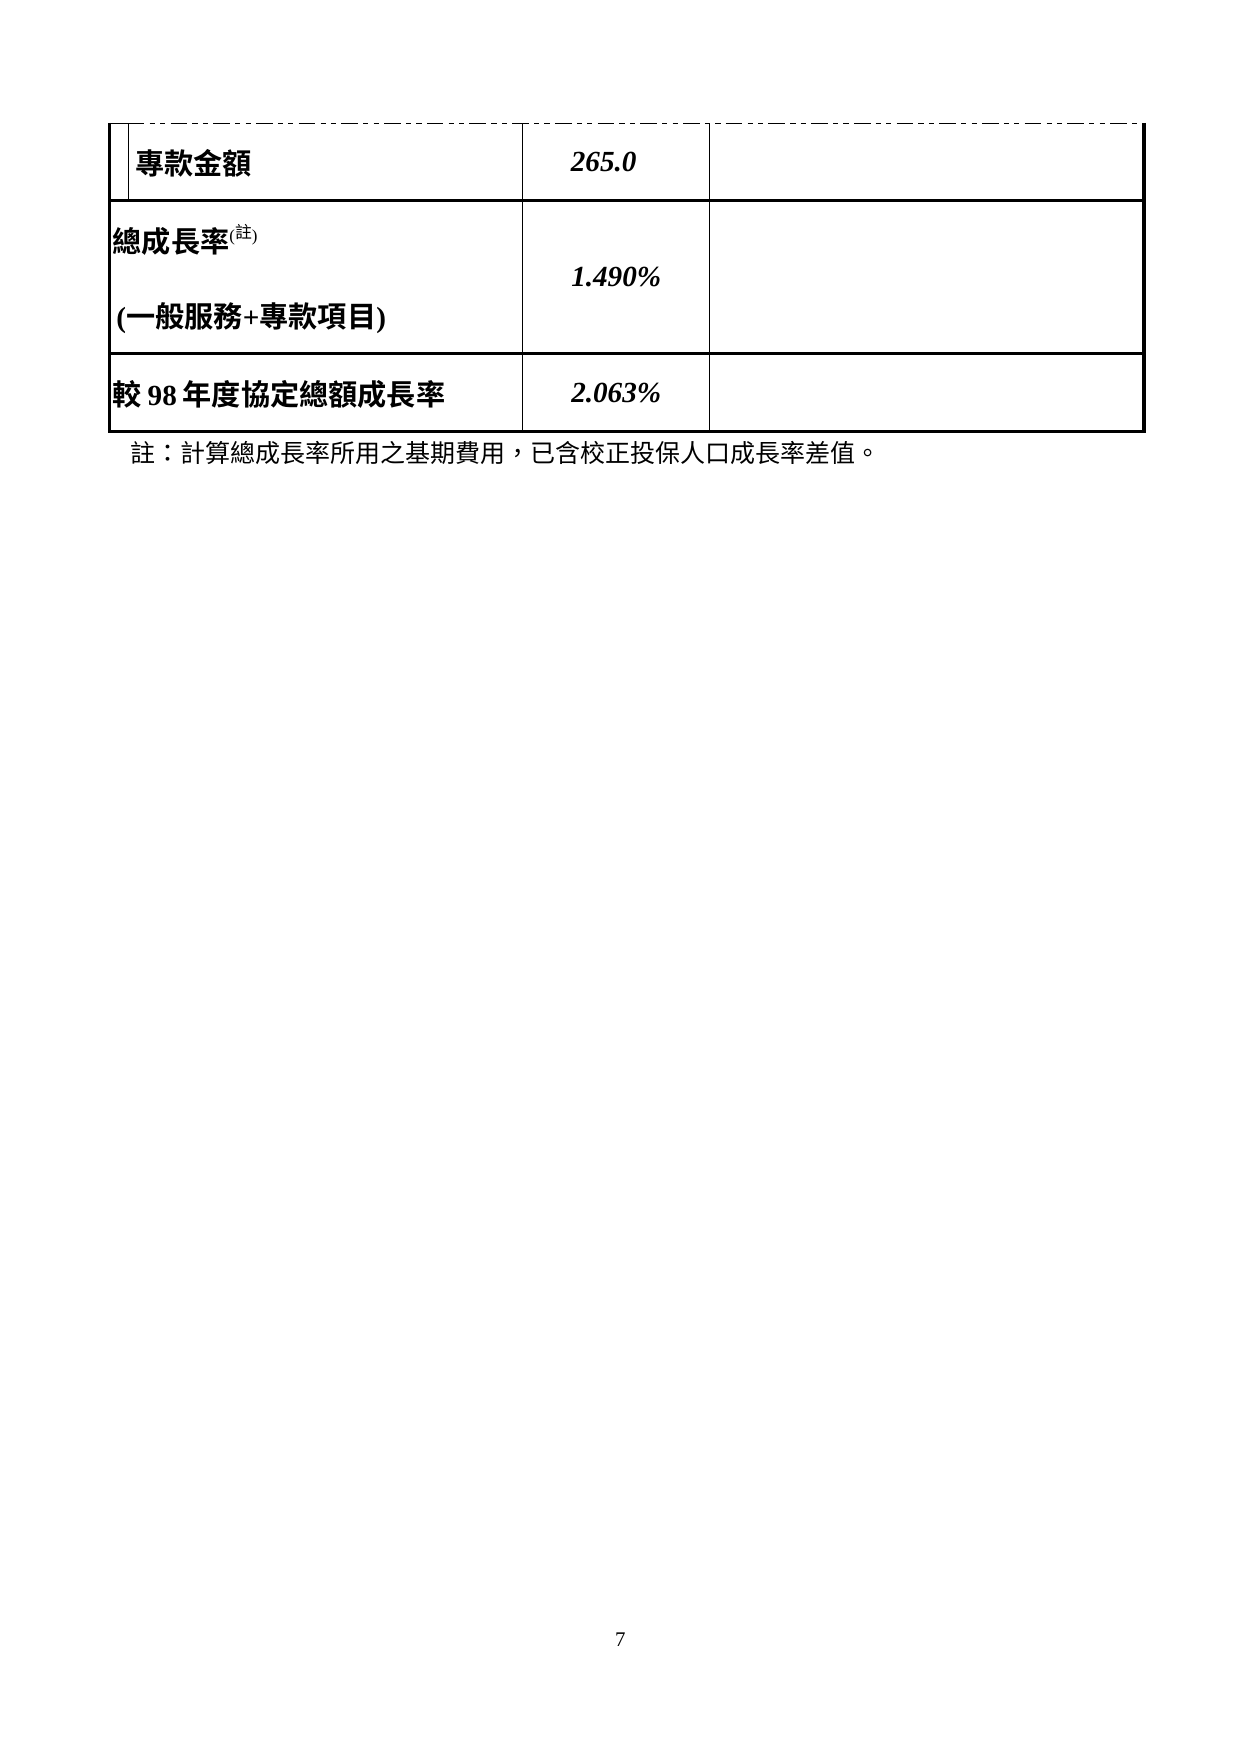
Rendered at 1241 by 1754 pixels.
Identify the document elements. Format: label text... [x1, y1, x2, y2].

table_cell 1.490% [523, 202, 709, 352]
table_cell 較98年度協定總額成長率 [111, 355, 522, 430]
table_cell [710, 355, 1142, 430]
table_cell 專款金額 [129, 123, 522, 199]
table_cell 2.063% [523, 355, 709, 430]
table_cell 總成長率(註) (一般服務+專款項目) [111, 202, 522, 352]
table_cell 265.0 [523, 123, 709, 199]
table_cell [710, 123, 1142, 199]
table_cell [111, 124, 128, 199]
table_cell [710, 202, 1142, 352]
text 註：計算總成長率所用之基期費用，已含校正投保人口成長率差值。 [130, 433, 1110, 471]
